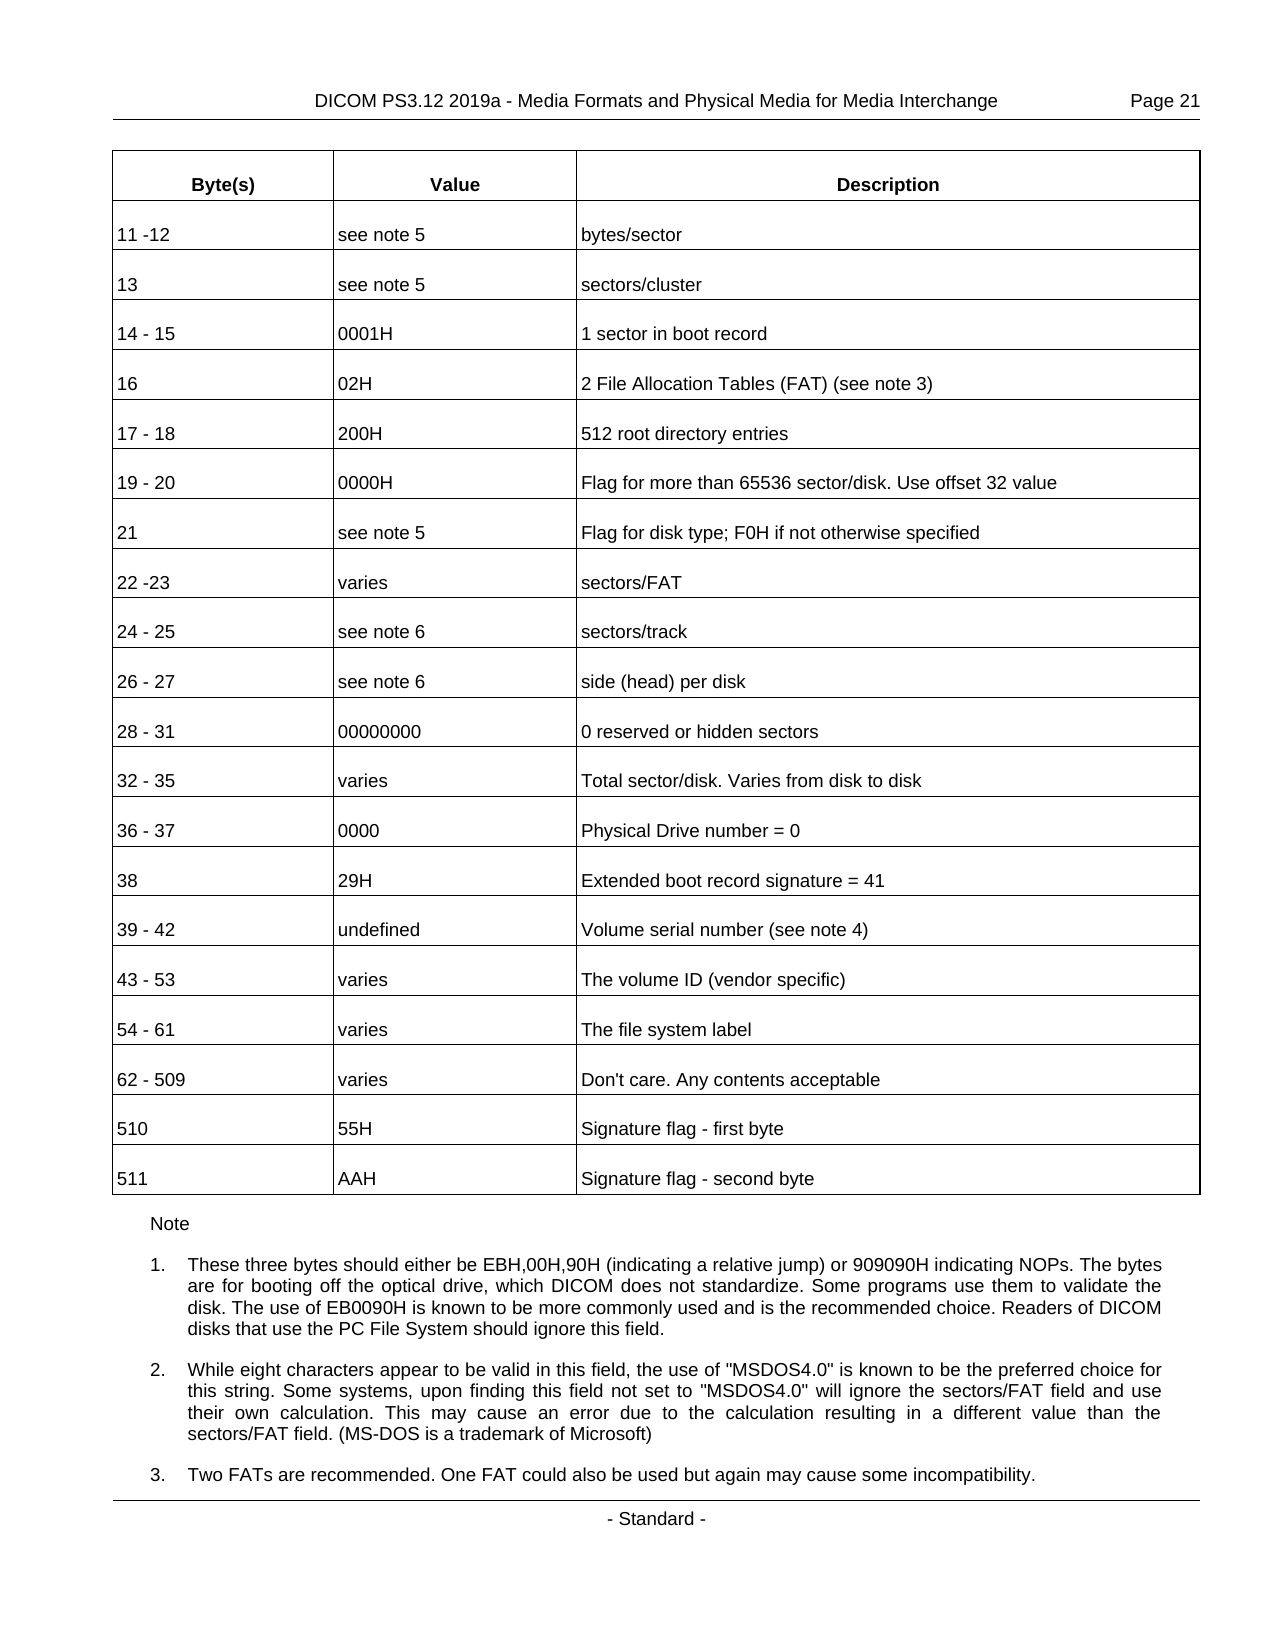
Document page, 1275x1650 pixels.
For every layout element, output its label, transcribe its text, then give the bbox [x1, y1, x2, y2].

table_cell 16 [113, 350, 333, 398]
table_cell 24 - 25 [113, 598, 333, 647]
table_cell 62 - 509 [113, 1045, 333, 1094]
table_cell Flag for more than 65536 sector/disk. Use offset 32 value [577, 449, 1199, 498]
table_cell Volume serial number (see note 4) [577, 896, 1199, 945]
table_cell see note 6 [334, 648, 576, 697]
table_cell 511 [113, 1145, 333, 1193]
table_cell 0000H [334, 449, 576, 498]
table_cell varies [334, 1045, 576, 1094]
table_cell 2 File Allocation Tables (FAT) (see note 3) [577, 350, 1199, 398]
table_cell 13 [113, 250, 333, 299]
table_cell 1 sector in boot record [577, 300, 1199, 349]
table_header Byte(s) [113, 151, 333, 200]
table_cell 21 [113, 499, 333, 547]
table_cell 14 - 15 [113, 300, 333, 349]
list While eight characters appear to be valid in this field, the use of "MSDOS4.0" is known to be the preferred choice for this string. Some systems, upon finding this field not set to "MSDOS4.0" will ignore the sectors/FAT field and use their own calculation. This may cause an error due to the calculation resulting in a different value than the sectors/FAT field. (MS-DOS is a trademark of Microsoft) [150, 1358, 1162, 1445]
table_cell 510 [113, 1095, 333, 1144]
table_header Value [334, 151, 576, 200]
table_cell 02H [334, 350, 576, 398]
table_cell 55H [334, 1095, 576, 1144]
table_cell bytes/sector [577, 201, 1199, 249]
table_cell Signature flag - first byte [577, 1095, 1199, 1144]
table_cell 0001H [334, 300, 576, 349]
table_cell Flag for disk type; F0H if not otherwise specified [577, 499, 1199, 547]
table_cell see note 5 [334, 250, 576, 299]
table_cell 0 reserved or hidden sectors [577, 698, 1199, 746]
table_cell 17 - 18 [113, 400, 333, 448]
table_cell Total sector/disk. Varies from disk to disk [577, 747, 1199, 796]
table_cell varies [334, 549, 576, 597]
table_cell undefined [334, 896, 576, 945]
table_cell 0000 [334, 797, 576, 846]
table_cell 00000000 [334, 698, 576, 746]
table_cell see note 5 [334, 201, 576, 249]
table_cell sectors/cluster [577, 250, 1199, 299]
table_cell 26 - 27 [113, 648, 333, 697]
list These three bytes should either be EBH,00H,90H (indicating a relative jump) or 909090H indicating NOPs. The bytes are for booting off the optical drive, which DICOM does not standardize. Some programs use them to validate the disk. The use of EB0090H is known to be more commonly used and is the recommended choice. Readers of DICOM disks that use the PC File System should ignore this field. [150, 1253, 1162, 1340]
table_cell The volume ID (vendor specific) [577, 946, 1199, 995]
table_cell varies [334, 996, 576, 1044]
table_cell 19 - 20 [113, 449, 333, 498]
table_cell 200H [334, 400, 576, 448]
table_cell AAH [334, 1145, 576, 1193]
table_cell 28 - 31 [113, 698, 333, 746]
table_cell The file system label [577, 996, 1199, 1044]
table_cell 54 - 61 [113, 996, 333, 1044]
table_cell 22 -23 [113, 549, 333, 597]
table_cell varies [334, 747, 576, 796]
list Two FATs are recommended. One FAT could also be used but again may cause some incompatibility. [150, 1463, 1162, 1485]
table_cell Physical Drive number = 0 [577, 797, 1199, 846]
table_cell 29H [334, 847, 576, 895]
table_cell varies [334, 946, 576, 995]
table_cell 11 -12 [113, 201, 333, 249]
table_cell 36 - 37 [113, 797, 333, 846]
table_cell see note 6 [334, 598, 576, 647]
table_cell 32 - 35 [113, 747, 333, 796]
table_cell sectors/FAT [577, 549, 1199, 597]
table_cell side (head) per disk [577, 648, 1199, 697]
table_cell Extended boot record signature = 41 [577, 847, 1199, 895]
text Note [150, 1213, 1162, 1235]
table_cell Signature flag - second byte [577, 1145, 1199, 1193]
table_cell 38 [113, 847, 333, 895]
table_cell 512 root directory entries [577, 400, 1199, 448]
table_cell Don't care. Any contents acceptable [577, 1045, 1199, 1094]
table_cell 39 - 42 [113, 896, 333, 945]
table_cell 43 - 53 [113, 946, 333, 995]
table_cell sectors/track [577, 598, 1199, 647]
table_header Description [577, 151, 1199, 200]
table_cell see note 5 [334, 499, 576, 547]
